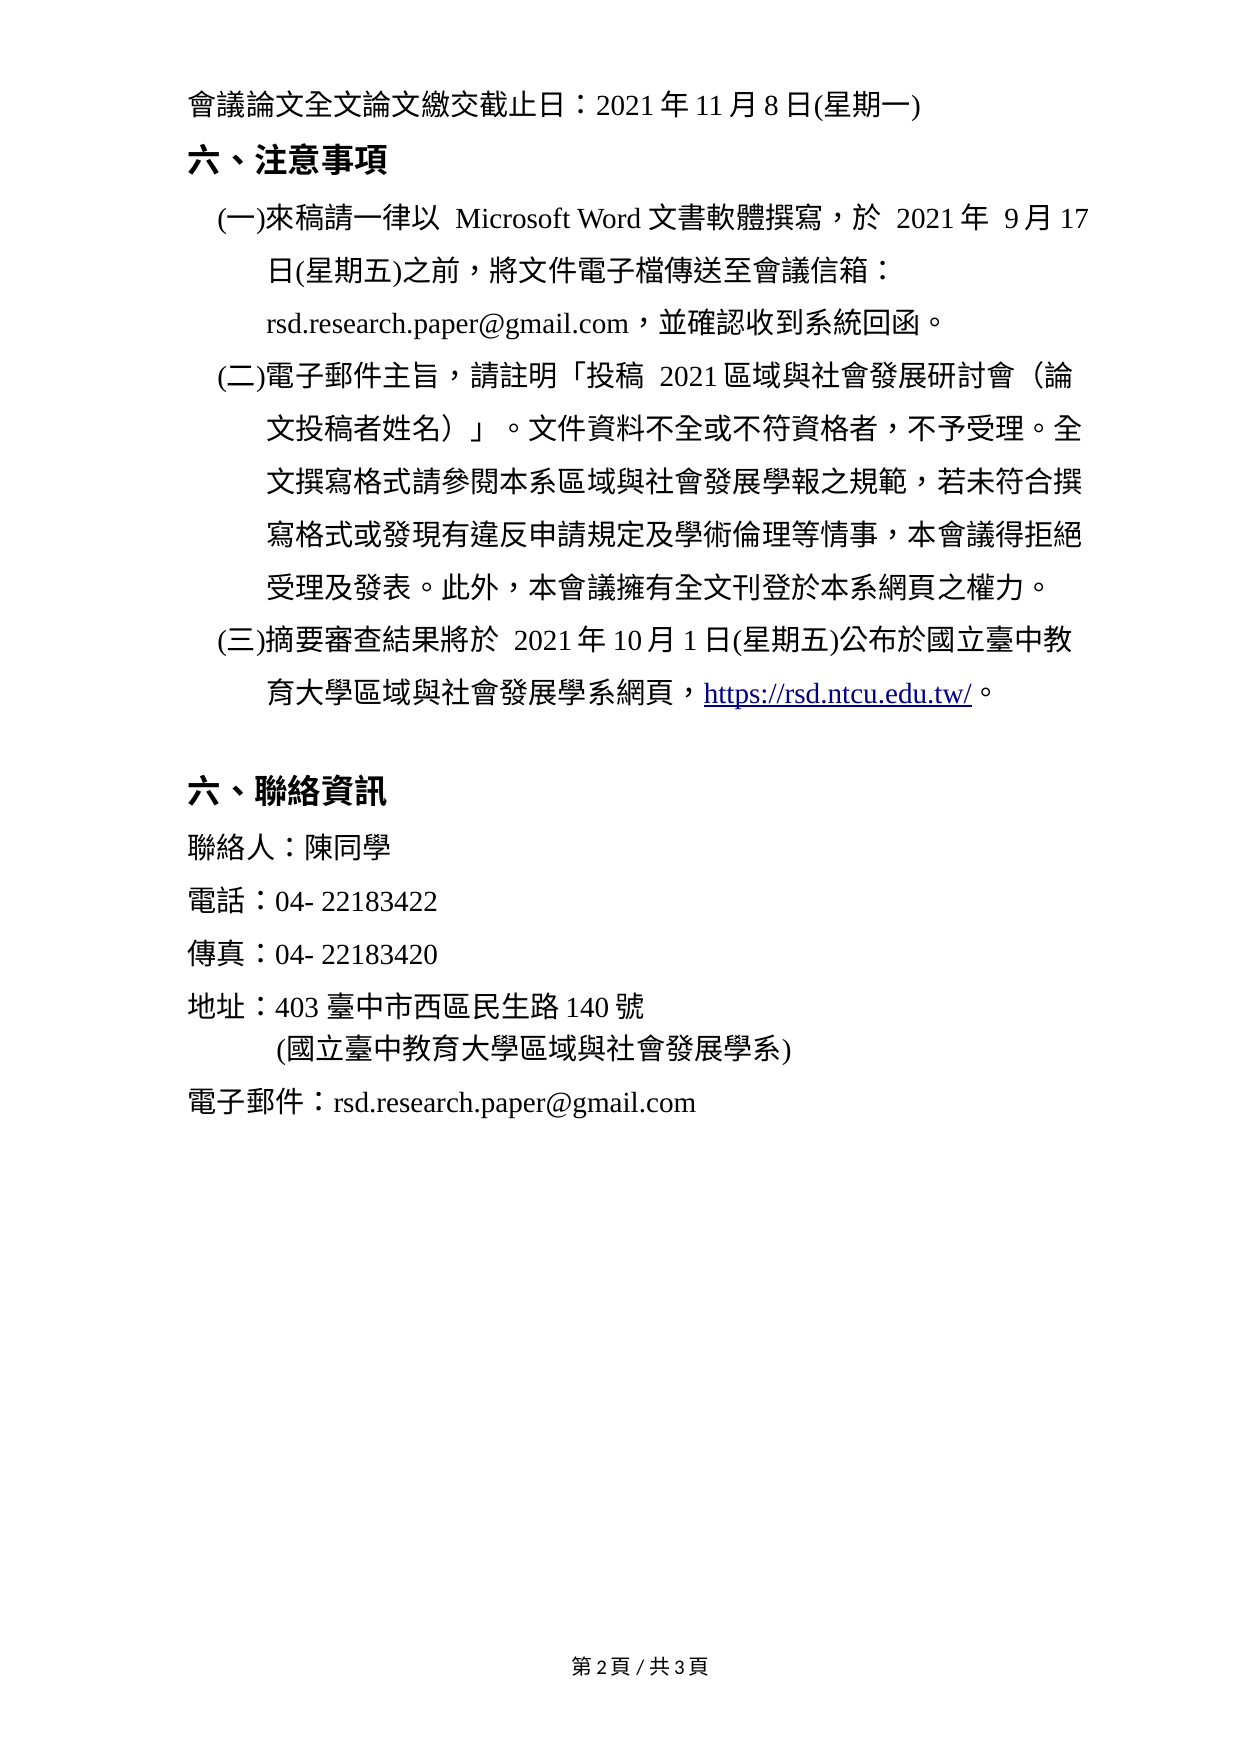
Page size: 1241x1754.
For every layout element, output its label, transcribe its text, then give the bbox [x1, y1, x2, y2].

text (二)電子郵件主旨，請註明「投稿 2021區域與社會發展研討會（論文投稿者姓名）」。文件資料不全或不符資格者，不予受理。全文撰寫格式請參閱本系區域與社會發展學報之規範，若未符合撰寫格式或發現有違反申請規定及學術倫理等情事，本會議得拒絕受理及發表。此外，本會議擁有全文刊登於本系網頁之權力。 [217, 353, 1093, 606]
text 六、聯絡資訊 [187, 764, 1093, 813]
text 電話：04- 22183422 [187, 877, 1093, 920]
text 電子郵件：rsd.research.paper@gmail.com [187, 1078, 1093, 1121]
text 傳真：04- 22183420 [187, 930, 1093, 973]
text 會議論文全文論文繳交截止日：2021年11月8日(星期一) [187, 81, 1093, 124]
text 六、注意事項 [187, 134, 1093, 182]
text 聯絡人：陳同學 [187, 825, 1093, 867]
text 地址：403 臺中市西區民生路140號 [187, 983, 1093, 1025]
text (一)來稿請一律以 Microsoft Word 文書軟體撰寫，於 2021年 9月17 日(星期五)之前，將文件電子檔傳送至會議信箱：rsd.research.paper@gmail.com，並確認收到系統回函。 [217, 194, 1093, 342]
text (國立臺中教育大學區域與社會發展學系) [276, 1025, 1093, 1068]
text (三)摘要審查結果將於 2021年10月1日(星期五)公布於國立臺中教育大學區域與社會發展學系網頁，https://rsd.ntcu.edu.tw/。 [217, 617, 1093, 712]
